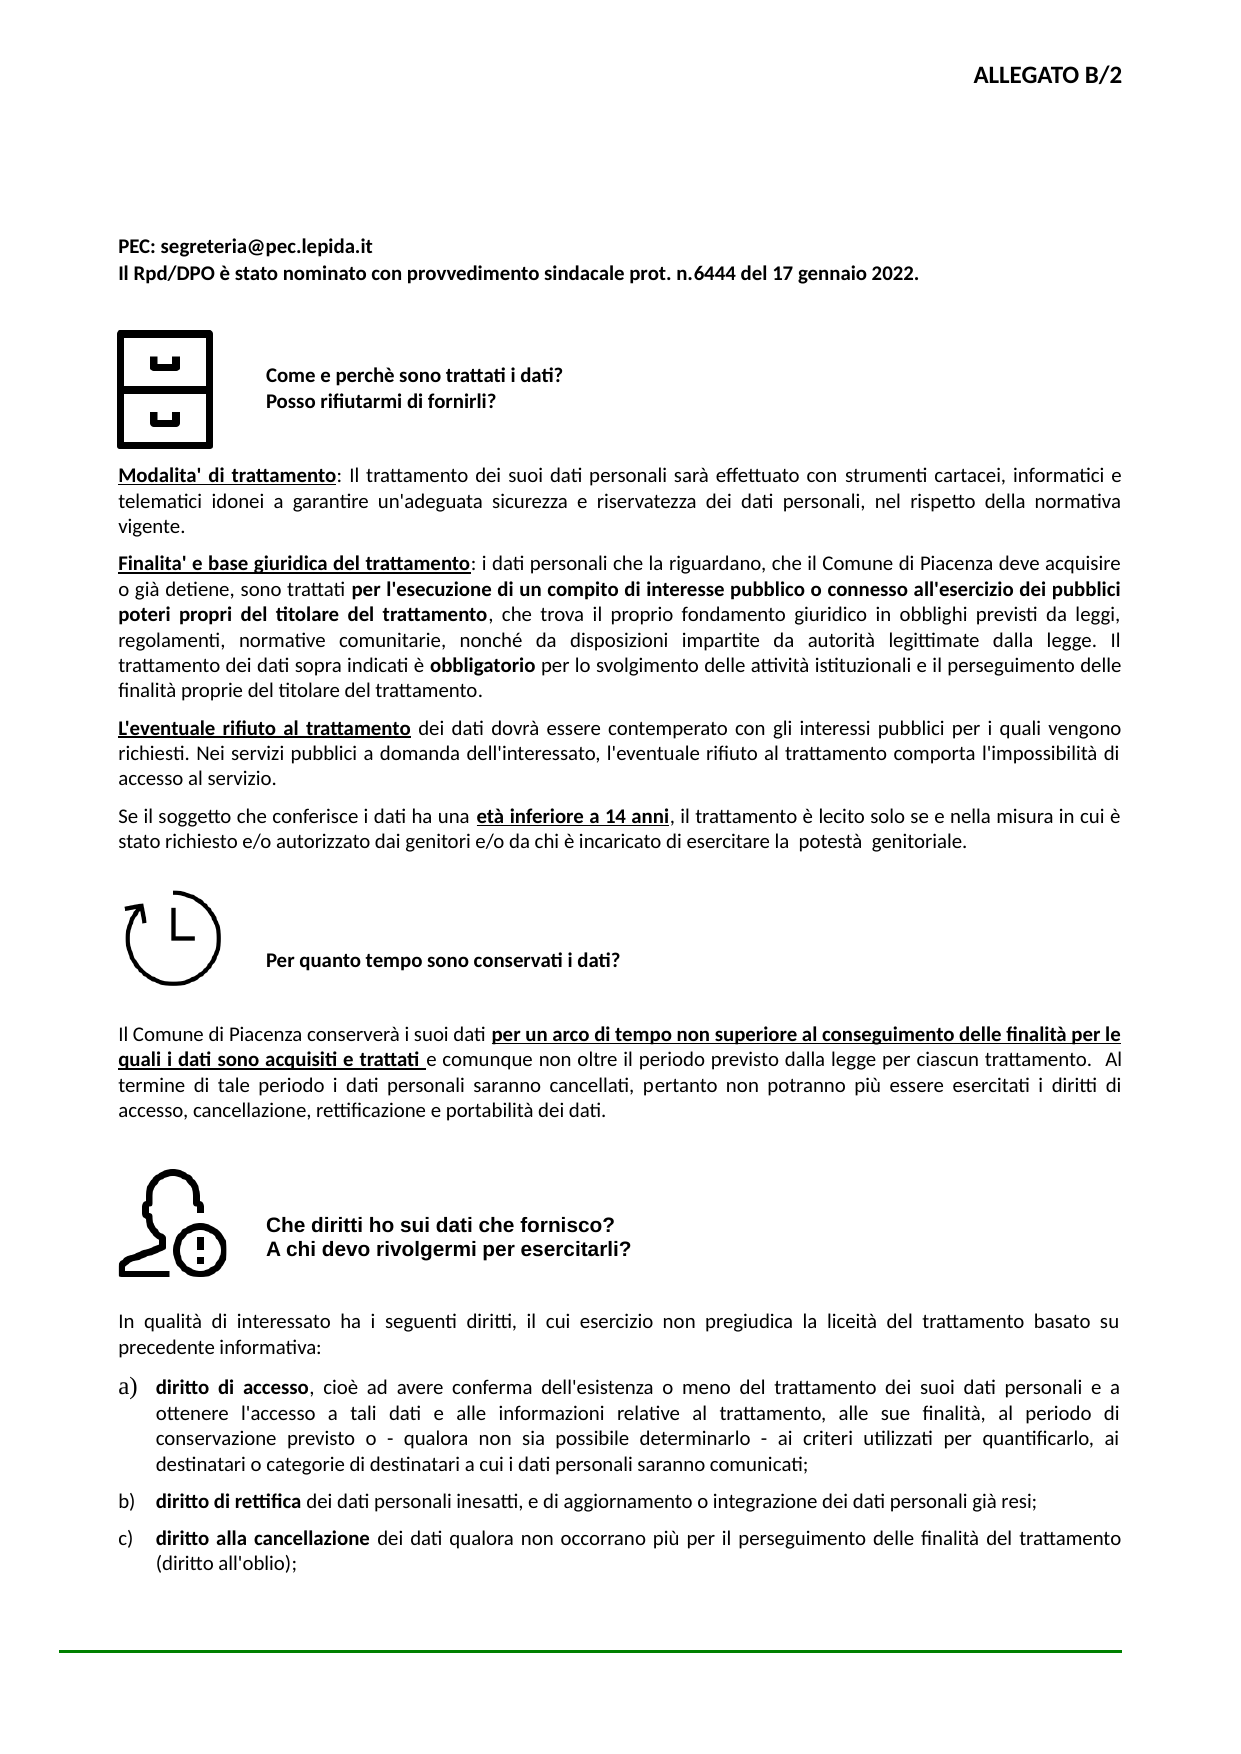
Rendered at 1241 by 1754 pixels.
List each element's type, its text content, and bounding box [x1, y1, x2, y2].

subtitle Per quanto tempo sono conservati i dati? [225, 946, 1122, 972]
list diritto di rettifica dei dati personali inesatti, e di aggiornamento o integrazione dei dati personali già resi; [118, 1488, 1122, 1513]
text L'eventuale rifiuto al trattamento dei dati dovrà essere contemperato con gli interessi pubblici per i quali vengono richiesti. Nei servizi pubblici a domanda dell'interessato, l'eventuale rifiuto al trattamento comporta l'impossibilità di accesso al servizio. [118, 715, 1122, 791]
subtitle Che diritti ho sui dati che fornisco? A chi devo rivolgermi per esercitarli? [227, 1211, 1122, 1261]
text Finalita' e base giuridica del trattamento: i dati personali che la riguardano, che il Comune di Piacenza deve acquisire o già detiene, sono trattati per l'esecuzione di un compito di interesse pubblico o connesso all'esercizio dei pubblici poteri propri del titolare del trattamento, che trova il proprio fondamento giuridico in obblighi previsti da leggi, regolamenti, normative comunitarie, nonché da disposizioni impartite da autorità legittimate dalla legge. Il trattamento dei dati sopra indicati è obbligatorio per lo svolgimento delle attività istituzionali e il perseguimento delle finalità proprie del titolare del trattamento. [118, 551, 1122, 703]
picture [122, 887, 225, 990]
text Il Comune di Piacenza conserverà i suoi dati per un arco di tempo non superiore al conseguimento delle finalità per le quali i dati sono acquisiti e trattati e comunque non oltre il periodo previsto dalla legge per ciascun trattamento. Al termine di tale periodo i dati personali saranno cancellati, pertanto non potranno più essere esercitati i diritti di accesso, cancellazione, rettificazione e portabilità dei dati. [118, 1021, 1122, 1123]
text Modalita' di trattamento: Il trattamento dei suoi dati personali sarà effettuato con strumenti cartacei, informatici e telematici idonei a garantire un'adeguata sicurezza e riservatezza dei dati personali, nel rispetto della normativa vigente. [118, 462, 1122, 539]
text PEC: segreteria@pec.lepida.it [118, 233, 1122, 258]
list diritto di accesso, cioè ad avere conferma dell'esistenza o meno del trattamento dei suoi dati personali e a ottenere l'accesso a tali dati e alle informazioni relative al trattamento, alle sue finalità, al periodo di conservazione previsto o - qualora non sia possibile determinarlo - ai criteri utilizzati per quantificarlo, ai destinatari o categorie di destinatari a cui i dati personali saranno comunicati; [118, 1371, 1122, 1476]
text In qualità di interessato ha i seguenti diritti, il cui esercizio non pregiudica la liceità del trattamento basato su precedente informativa: [118, 1309, 1122, 1359]
picture [105, 330, 224, 449]
picture [119, 1169, 227, 1277]
text Il Rpd/DPO è stato nominato con provvedimento sindacale prot. n.6444 del 17 gennaio 2022. [118, 258, 1122, 285]
text Come e perchè sono trattati i dati? Posso rifiutarmi di fornirli? [224, 361, 1122, 413]
list diritto alla cancellazione dei dati qualora non occorrano più per il perseguimento delle finalità del trattamento (diritto all'oblio); [118, 1525, 1122, 1576]
text Se il soggetto che conferisce i dati ha una età inferiore a 14 anni, il trattamento è lecito solo se e nella misura in cui è stato richiesto e/o autorizzato dai genitori e/o da chi è incaricato di esercitare la potestà genitoriale. [118, 803, 1122, 854]
